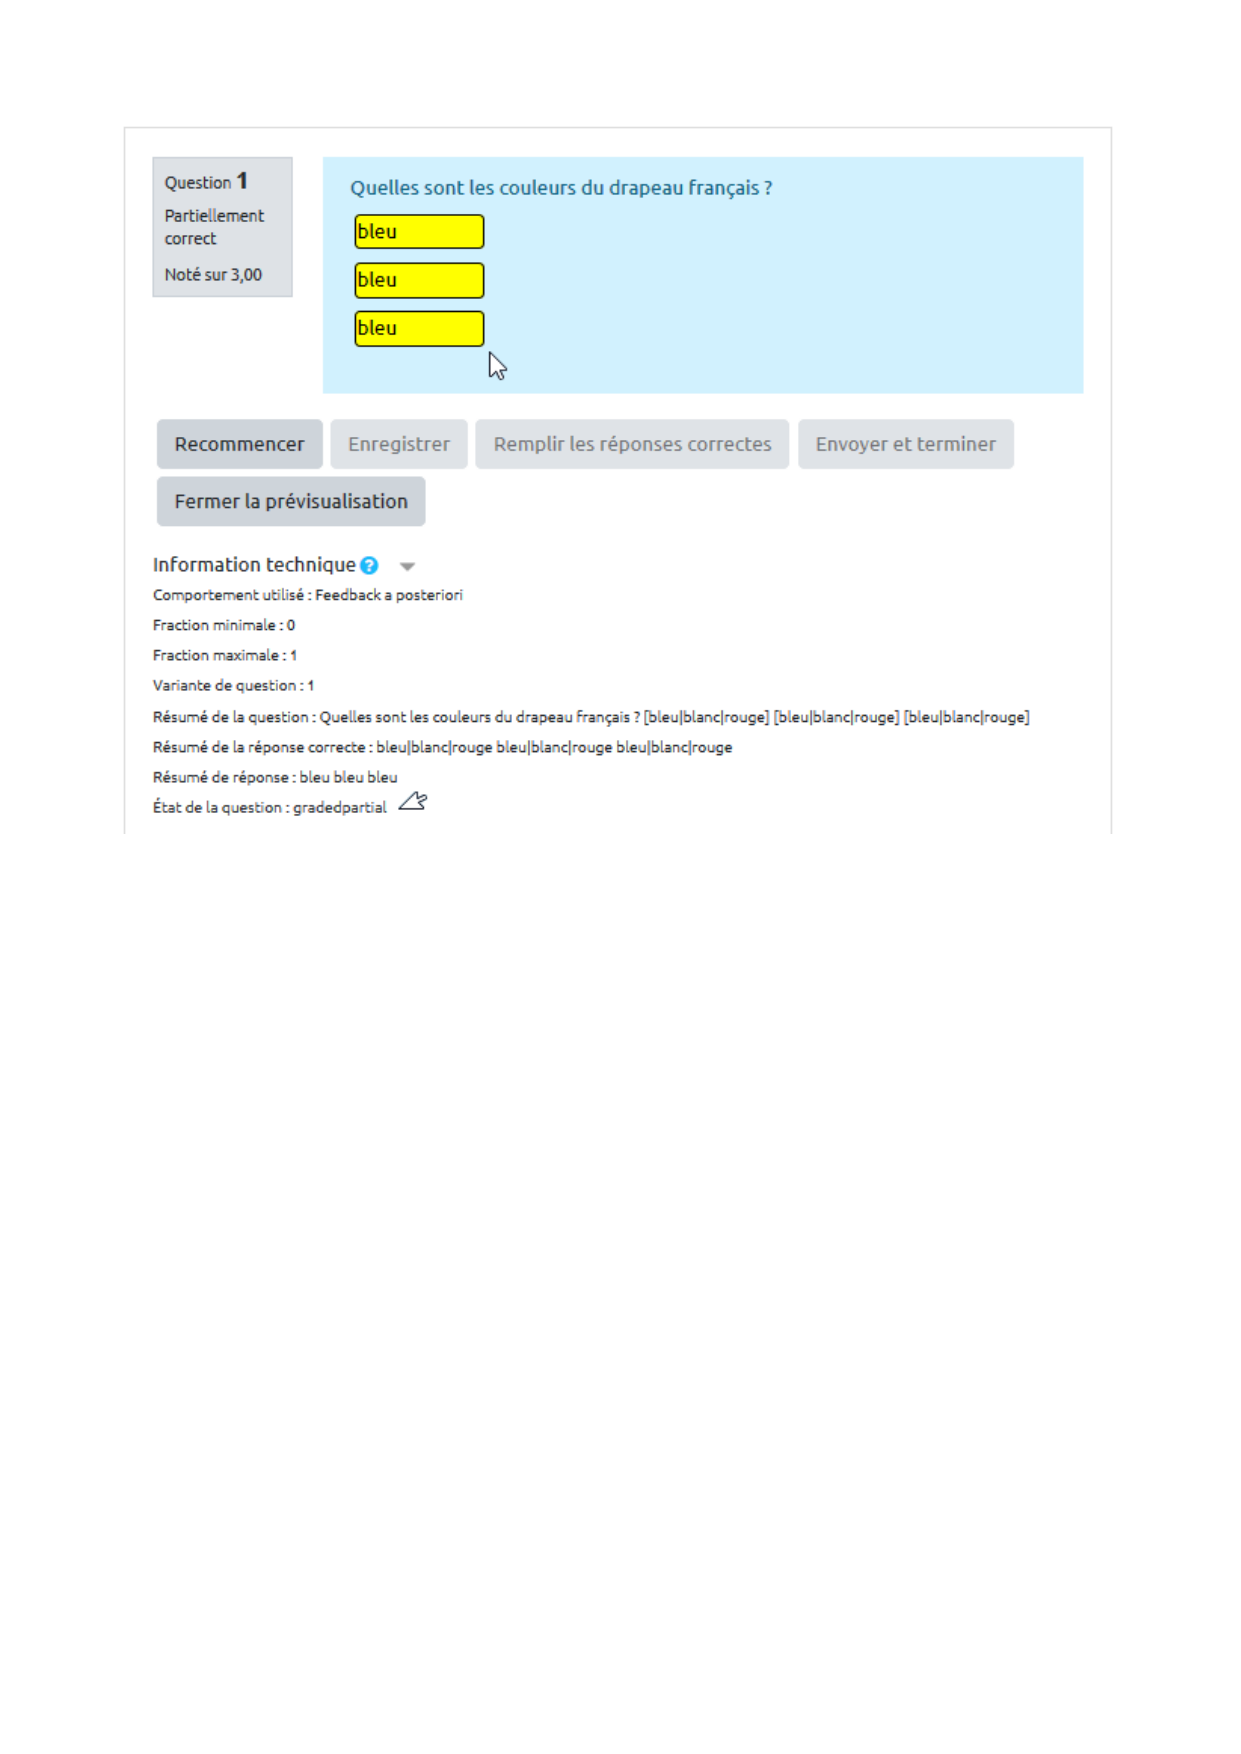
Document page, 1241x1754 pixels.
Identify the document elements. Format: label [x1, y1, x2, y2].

picture [118, 118, 1123, 834]
